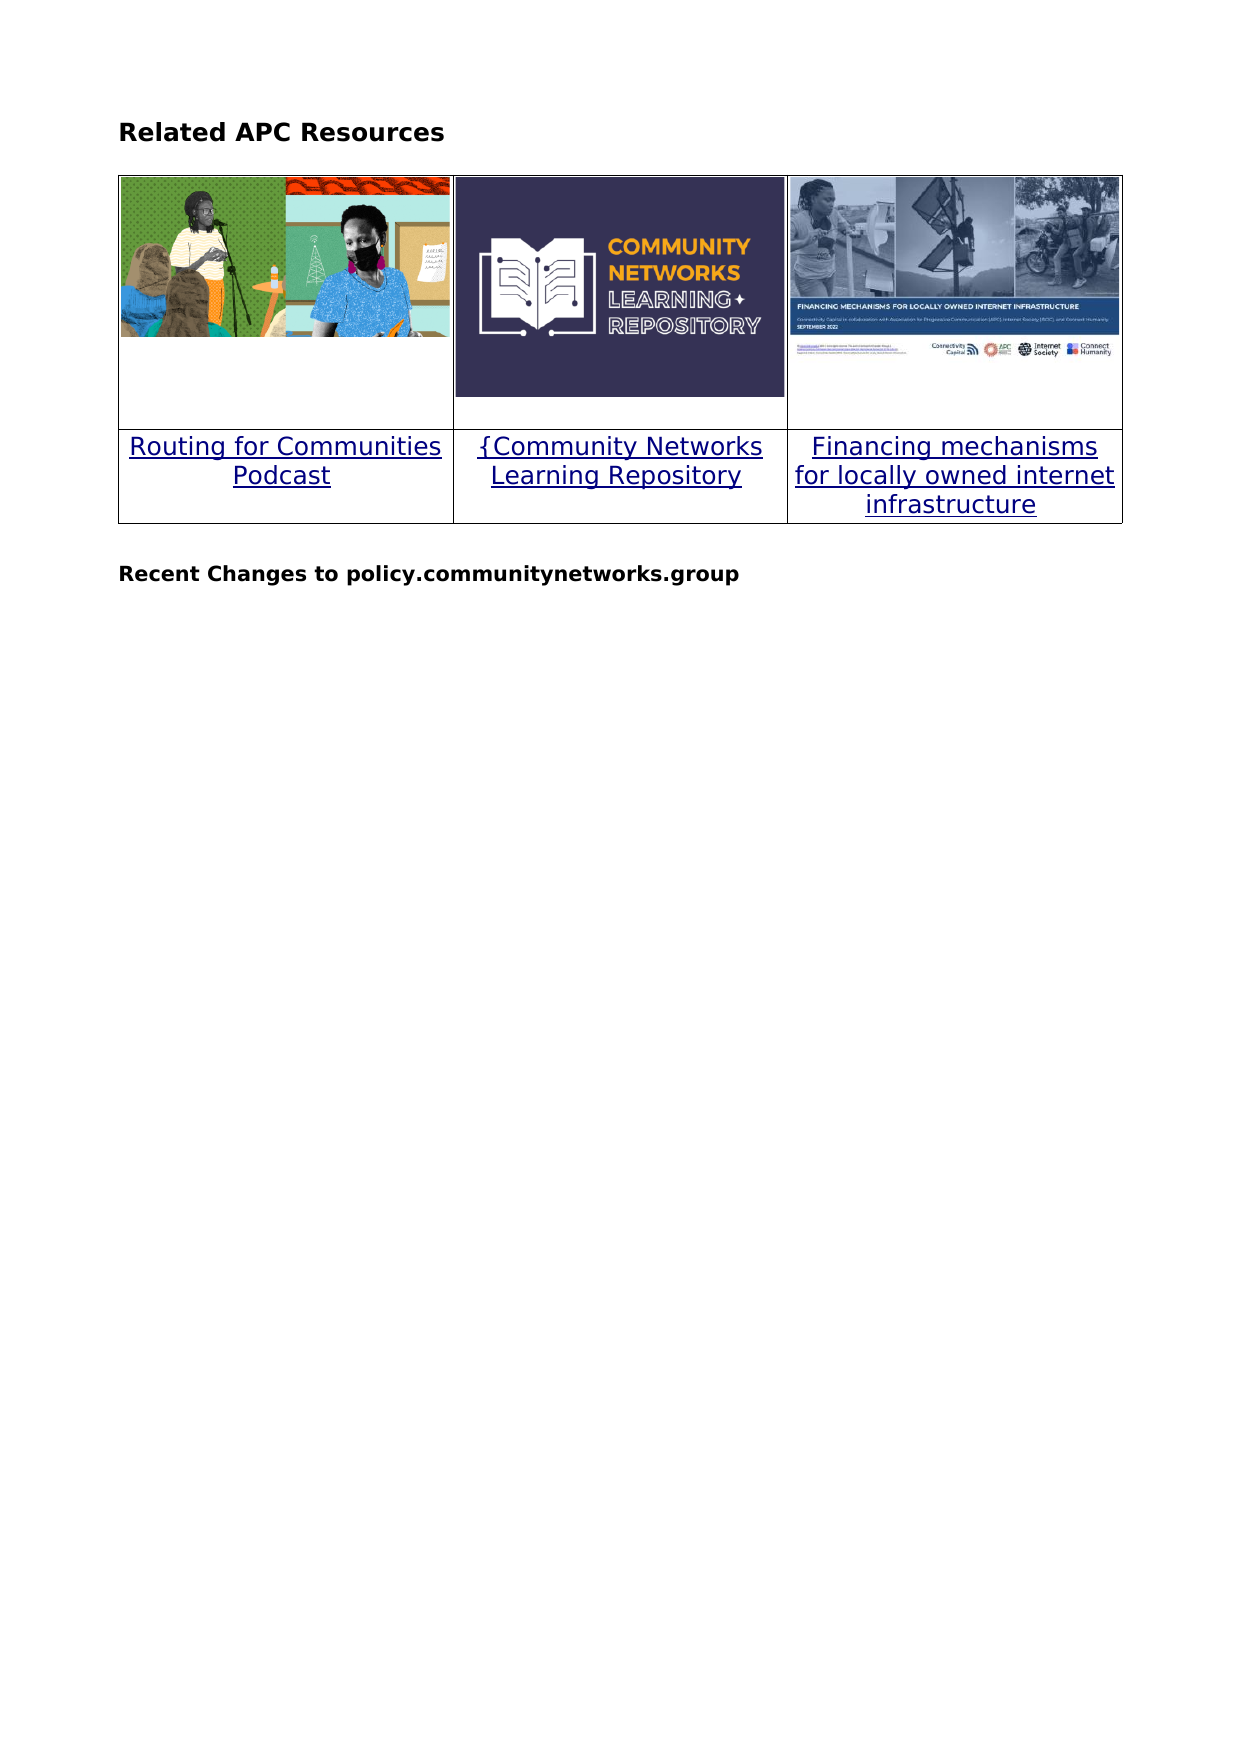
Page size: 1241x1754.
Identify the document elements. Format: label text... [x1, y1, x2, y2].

table_cell Routing for Communities Podcast [119, 430, 453, 522]
table_header [119, 176, 453, 429]
table_header [788, 176, 1122, 429]
picture [455, 177, 785, 397]
picture [121, 177, 450, 337]
table_cell {Community Networks Learning Repository [454, 430, 787, 522]
subtitle Recent Changes to policy.communitynetworks.group [118, 562, 1122, 587]
table_header [454, 176, 787, 429]
table_cell Financing mechanisms for locally owned internet infrastructure [788, 430, 1122, 522]
picture [790, 177, 1120, 363]
subtitle Related APC Resources [118, 118, 1122, 147]
